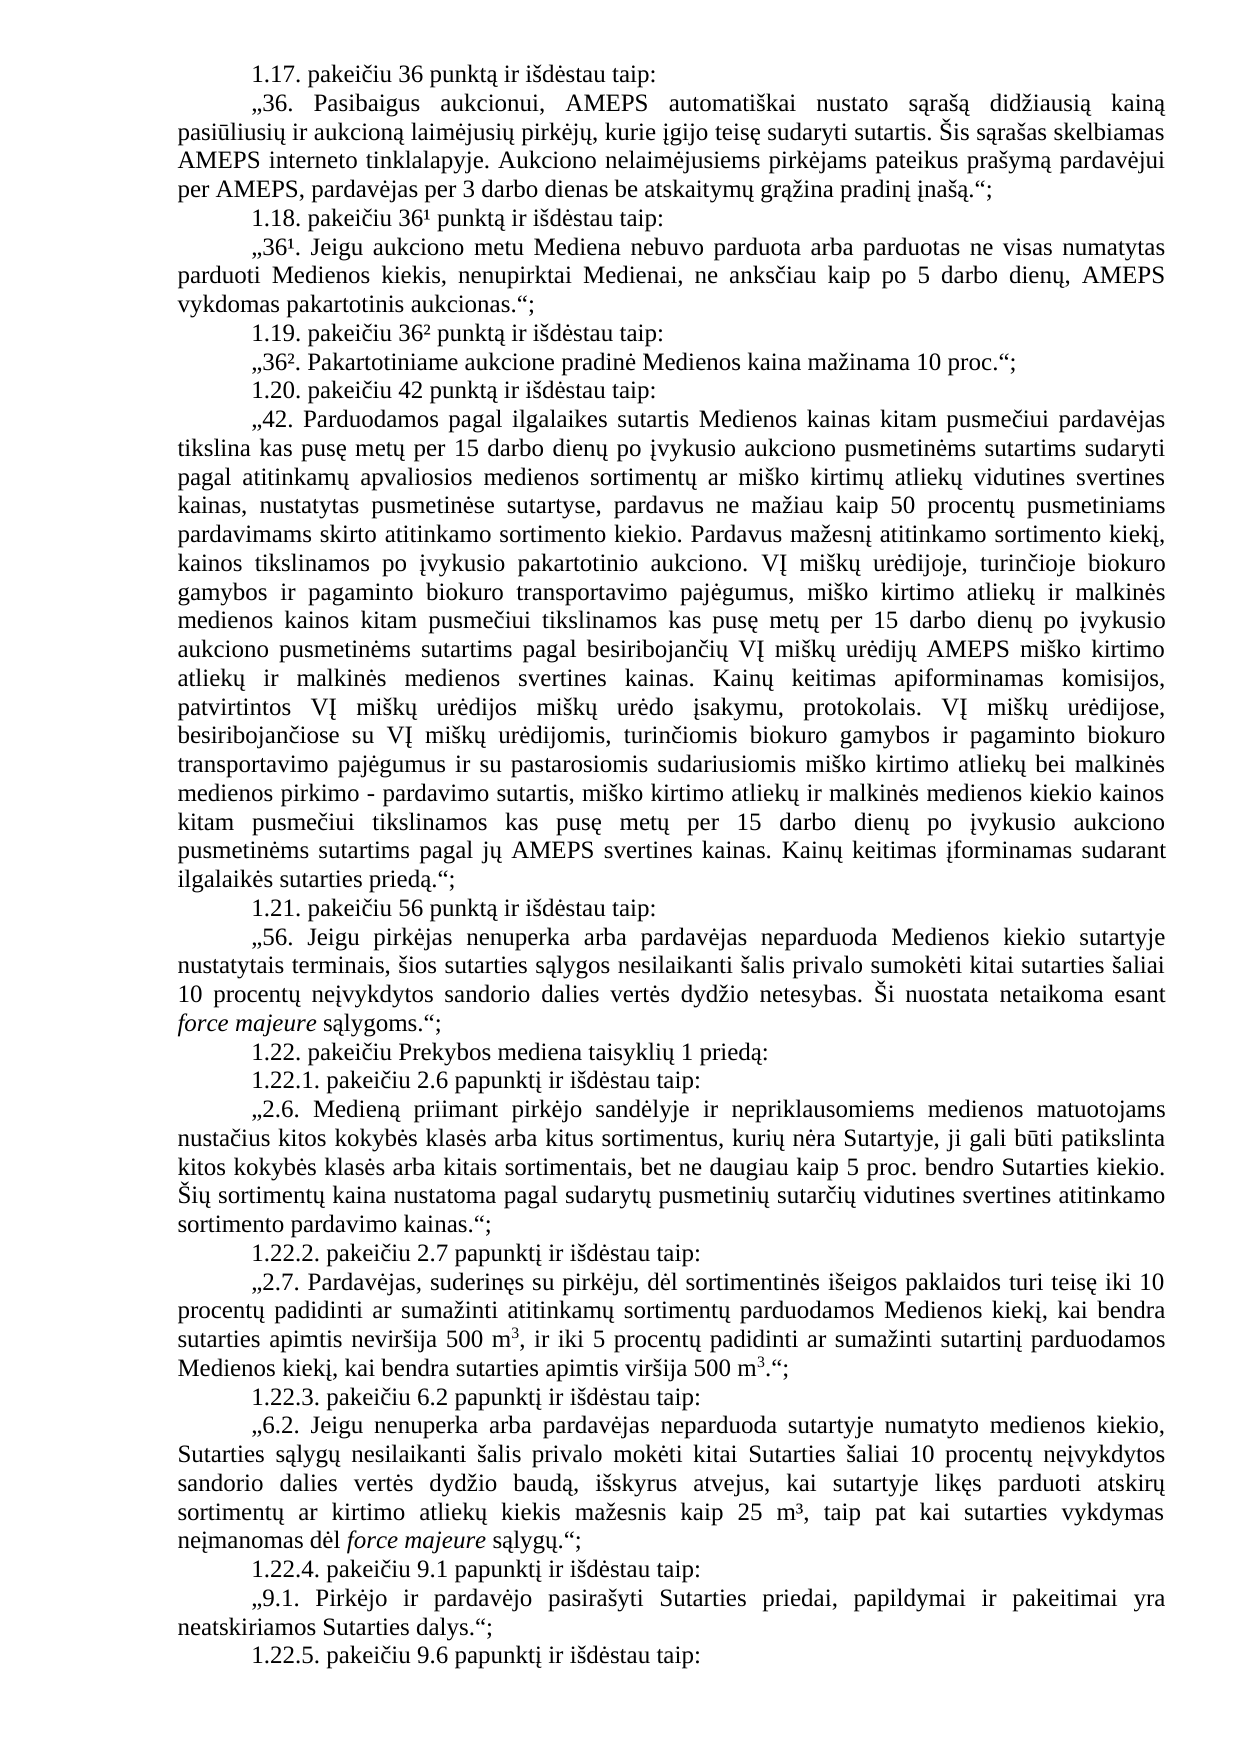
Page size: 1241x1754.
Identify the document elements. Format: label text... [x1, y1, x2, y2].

text 1.18. pakeičiu 36¹ punktą ir išdėstau taip: [177, 203, 1166, 232]
text 1.21. pakeičiu 56 punktą ir išdėstau taip: [177, 893, 1166, 922]
text 1.19. pakeičiu 36² punktą ir išdėstau taip: [177, 318, 1166, 347]
text „36. Pasibaigus aukcionui, AMEPS automatiškai nustato sąrašą didžiausią kainą pasiūliusių ir aukcioną laimėjusių pirkėjų, kurie įgijo teisę sudaryti sutartis. Šis sąrašas skelbiamas AMEPS interneto tinklalapyje. Aukciono nelaimėjusiems pirkėjams pateikus prašymą pardavėjui per AMEPS, pardavėjas per 3 darbo dienas be atskaitymų grąžina pradinį įnašą.“; [177, 88, 1166, 203]
text „42. Parduodamos pagal ilgalaikes sutartis Medienos kainas kitam pusmečiui pardavėjas tikslina kas pusę metų per 15 darbo dienų po įvykusio aukciono pusmetinėms sutartims sudaryti pagal atitinkamų apvaliosios medienos sortimentų ar miško kirtimų atliekų vidutines svertines kainas, nustatytas pusmetinėse sutartyse, pardavus ne mažiau kaip 50 procentų pusmetiniams pardavimams skirto atitinkamo sortimento kiekio. Pardavus mažesnį atitinkamo sortimento kiekį, kainos tikslinamos po įvykusio pakartotinio aukciono. VĮ miškų urėdijoje, turinčioje biokuro gamybos ir pagaminto biokuro transportavimo pajėgumus, miško kirtimo atliekų ir malkinės medienos kainos kitam pusmečiui tikslinamos kas pusę metų per 15 darbo dienų po įvykusio aukciono pusmetinėms sutartims pagal besiribojančių VĮ miškų urėdijų AMEPS miško kirtimo atliekų ir malkinės medienos svertines kainas. Kainų keitimas apiforminamas komisijos, patvirtintos VĮ miškų urėdijos miškų urėdo įsakymu, protokolais. VĮ miškų urėdijose, besiribojančiose su VĮ miškų urėdijomis, turinčiomis biokuro gamybos ir pagaminto biokuro transportavimo pajėgumus ir su pastarosiomis sudariusiomis miško kirtimo atliekų bei malkinės medienos pirkimo - pardavimo sutartis, miško kirtimo atliekų ir malkinės medienos kiekio kainos kitam pusmečiui tikslinamos kas pusę metų per 15 darbo dienų po įvykusio aukciono pusmetinėms sutartims pagal jų AMEPS svertines kainas. Kainų keitimas įforminamas sudarant ilgalaikės sutarties priedą.“; [177, 404, 1166, 893]
text 1.22.3. pakeičiu 6.2 papunktį ir išdėstau taip: [177, 1382, 1166, 1410]
text 1.22.5. pakeičiu 9.6 papunktį ir išdėstau taip: [177, 1640, 1166, 1669]
text „9.1. Pirkėjo ir pardavėjo pasirašyti Sutarties priedai, papildymai ir pakeitimai yra neatskiriamos Sutarties dalys.“; [177, 1583, 1166, 1640]
text „36¹. Jeigu aukciono metu Mediena nebuvo parduota arba parduotas ne visas numatytas parduoti Medienos kiekis, nenupirktai Medienai, ne anksčiau kaip po 5 darbo dienų, AMEPS vykdomas pakartotinis aukcionas.“; [177, 232, 1166, 318]
text „2.7. Pardavėjas, suderinęs su pirkėju, dėl sortimentinės išeigos paklaidos turi teisę iki 10 procentų padidinti ar sumažinti atitinkamų sortimentų parduodamos Medienos kiekį, kai bendra sutarties apimtis neviršija 500 m3, ir iki 5 procentų padidinti ar sumažinti sutartinį parduodamos Medienos kiekį, kai bendra sutarties apimtis viršija 500 m3.“; [177, 1267, 1166, 1382]
text 1.22. pakeičiu Prekybos mediena taisyklių 1 priedą: [177, 1037, 1166, 1065]
text 1.20. pakeičiu 42 punktą ir išdėstau taip: [177, 375, 1166, 404]
text „2.6. Medieną priimant pirkėjo sandėlyje ir nepriklausomiems medienos matuotojams nustačius kitos kokybės klasės arba kitus sortimentus, kurių nėra Sutartyje, ji gali būti patikslinta kitos kokybės klasės arba kitais sortimentais, bet ne daugiau kaip 5 proc. bendro Sutarties kiekio. Šių sortimentų kaina nustatoma pagal sudarytų pusmetinių sutarčių vidutines svertines atitinkamo sortimento pardavimo kainas.“; [177, 1094, 1166, 1238]
text 1.22.1. pakeičiu 2.6 papunktį ir išdėstau taip: [177, 1065, 1166, 1094]
text 1.17. pakeičiu 36 punktą ir išdėstau taip: [177, 59, 1166, 88]
text „6.2. Jeigu nenuperka arba pardavėjas neparduoda sutartyje numatyto medienos kiekio, Sutarties sąlygų nesilaikanti šalis privalo mokėti kitai Sutarties šaliai 10 procentų neįvykdytos sandorio dalies vertės dydžio baudą, išskyrus atvejus, kai sutartyje likęs parduoti atskirų sortimentų ar kirtimo atliekų kiekis mažesnis kaip 25 m³, taip pat kai sutarties vykdymas neįmanomas dėl force majeure sąlygų.“; [177, 1410, 1166, 1554]
text 1.22.4. pakeičiu 9.1 papunktį ir išdėstau taip: [177, 1554, 1166, 1583]
text 1.22.2. pakeičiu 2.7 papunktį ir išdėstau taip: [177, 1238, 1166, 1267]
text „56. Jeigu pirkėjas nenuperka arba pardavėjas neparduoda Medienos kiekio sutartyje nustatytais terminais, šios sutarties sąlygos nesilaikanti šalis privalo sumokėti kitai sutarties šaliai 10 procentų neįvykdytos sandorio dalies vertės dydžio netesybas. Ši nuostata netaikoma esant force majeure sąlygoms.“; [177, 922, 1166, 1037]
text „36². Pakartotiniame aukcione pradinė Medienos kaina mažinama 10 proc.“; [177, 347, 1166, 375]
